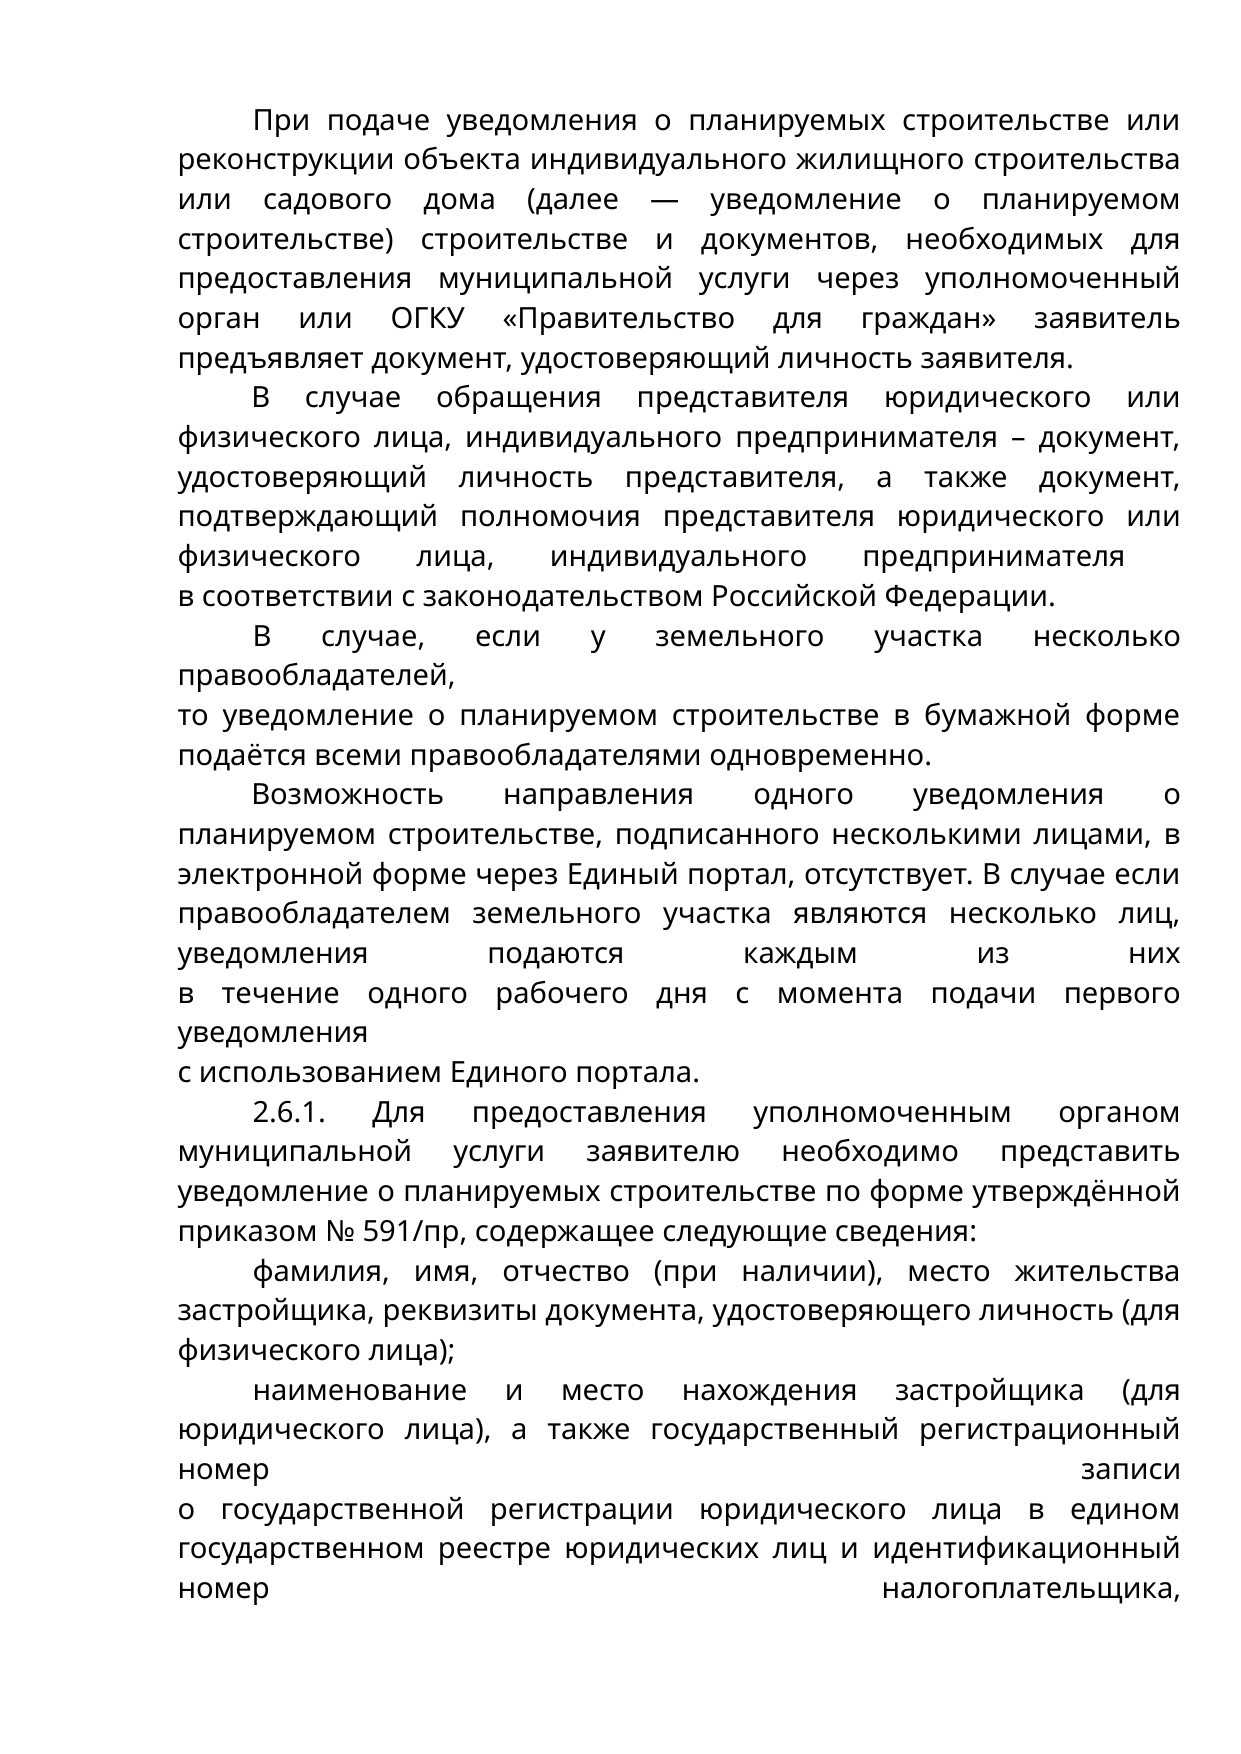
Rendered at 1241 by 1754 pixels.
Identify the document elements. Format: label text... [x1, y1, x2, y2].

text Возможность направления одного уведомления о планируемом строительстве, подписанного несколькими лицами, в электронной форме через Единый портал, отсутствует. В случае если правообладателем земельного участка являются несколько лиц, уведомления подаются каждым из них в течение одного рабочего дня с момента подачи первого уведомления с использованием Единого портала. [177, 773, 1181, 1091]
text В случае обращения представителя юридического или физического лица, индивидуального предпринимателя – документ, удостоверяющий личность представителя, а также документ, подтверждающий полномочия представителя юридического или физического лица, индивидуального предпринимателя в соответствии с законодательством Российской Федерации. [177, 377, 1181, 615]
text фамилия, имя, отчество (при наличии), место жительства застройщика, реквизиты документа, удостоверяющего личность (для физического лица); [177, 1250, 1181, 1369]
text 2.6.1. Для предоставления уполномоченным органом муниципальной услуги заявителю необходимо представить уведомление о планируемых строительстве по форме утверждённой приказом № 591/пр, содержащее следующие сведения: [177, 1091, 1181, 1250]
text В случае, если у земельного участка несколько правообладателей, то уведомление о планируемом строительстве в бумажной форме подаётся всеми правообладателями одновременно. [177, 615, 1181, 773]
text наименование и место нахождения застройщика (для юридического лица), а также государственный регистрационный номер записи о государственной регистрации юридического лица в едином государственном реестре юридических лиц и идентификационный номер налогоплательщика, [177, 1369, 1181, 1607]
text При подаче уведомления о планируемых строительстве или реконструкции объекта индивидуального жилищного строительства или садового дома (далее — уведомление о планируемом строительстве) строительстве и документов, необходимых для предоставления муниципальной услуги через уполномоченный орган или ОГКУ «Правительство для граждан» заявитель предъявляет документ, удостоверяющий личность заявителя. [177, 99, 1181, 377]
